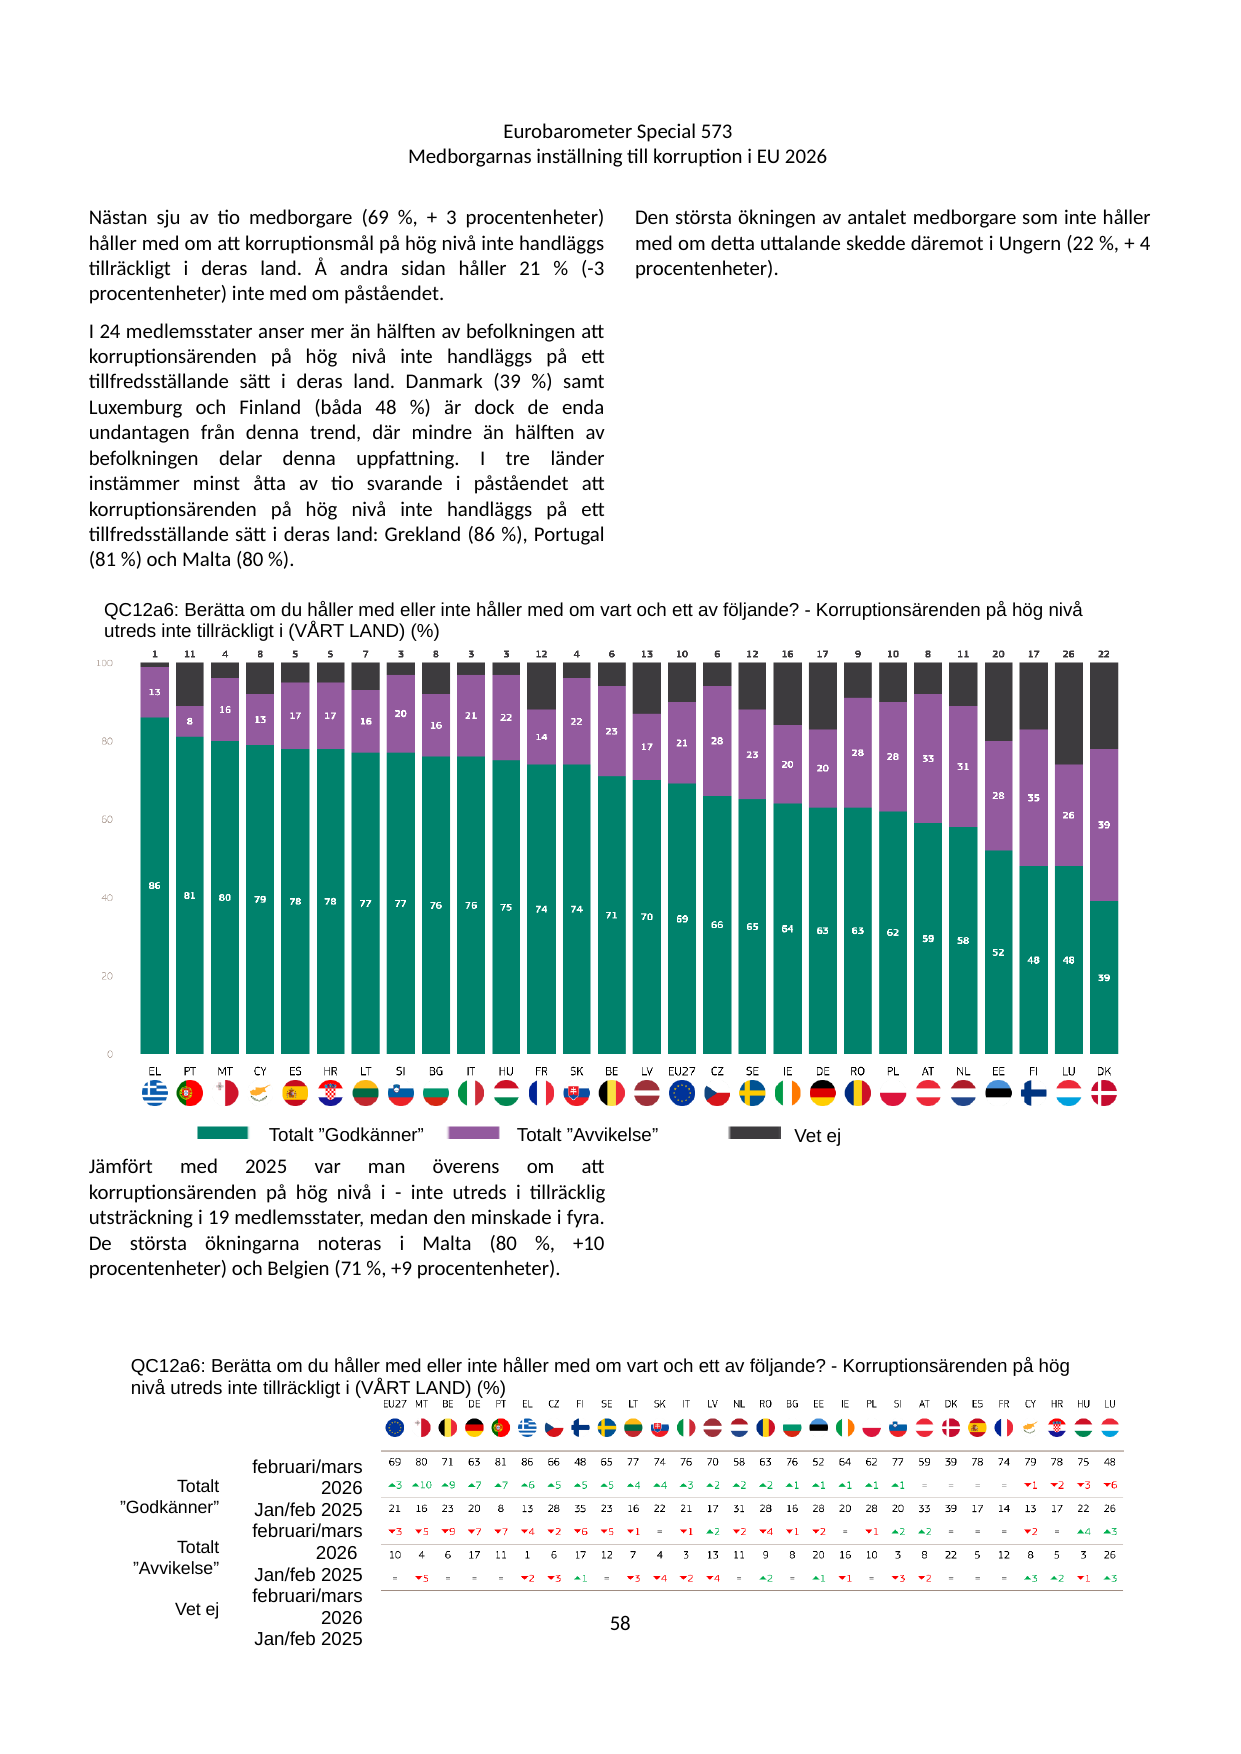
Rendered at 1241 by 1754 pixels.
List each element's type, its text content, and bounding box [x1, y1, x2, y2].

picture [381, 1391, 1126, 1596]
text Jämfört med 2025 var man överens om att korruptionsärenden på hög nivå i ‑ inte utreds i tillräcklig utsträckning i 19 medlemsstater, medan den minskade i fyra. De största ökningarna noteras i Malta (80 %, +10 procentenheter) och Belgien (71 %, +9 procentenheter). [88, 1115, 605, 1281]
text Nästan sju av tio medborgare (69 %, + 3 procentenheter) håller med om att korruptionsmål på hög nivå inte handläggs tillräckligt i deras land. Å andra sidan håller 21 % (-3 procentenheter) inte med om påståendet. [88, 204, 605, 306]
picture [88, 643, 1128, 1115]
text I 24 medlemsstater anser mer än hälften av befolkningen att korruptionsärenden på hög nivå inte handläggs på ett tillfredsställande sätt i deras land. Danmark (39 %) samt Luxemburg och Finland (båda 48 %) är dock de enda undantagen från denna trend, där mindre än hälften av befolkningen delar denna uppfattning. I tre länder instämmer minst åtta av tio svarande i påståendet att korruptionsärenden på hög nivå inte handläggs på ett tillfredsställande sätt i deras land: Grekland (86 %), Portugal (81 %) och Malta (80 %). [88, 318, 605, 572]
text Jämfört med 2025 var man överens om att korruptionsärenden på hög nivå i ‑ inte utreds i tillräcklig utsträckning i 19 medlemsstater, medan den minskade i fyra. De största ökningarna noteras i Malta (80 %, +10 procentenheter) och Belgien (71 %, +9 procentenheter). [88, 584, 605, 643]
picture [183, 1121, 781, 1139]
text Den största ökningen av antalet medborgare som inte håller med om detta uttalande skedde däremot i Ungern (22 %, + 4 procentenheter). [635, 204, 1152, 281]
